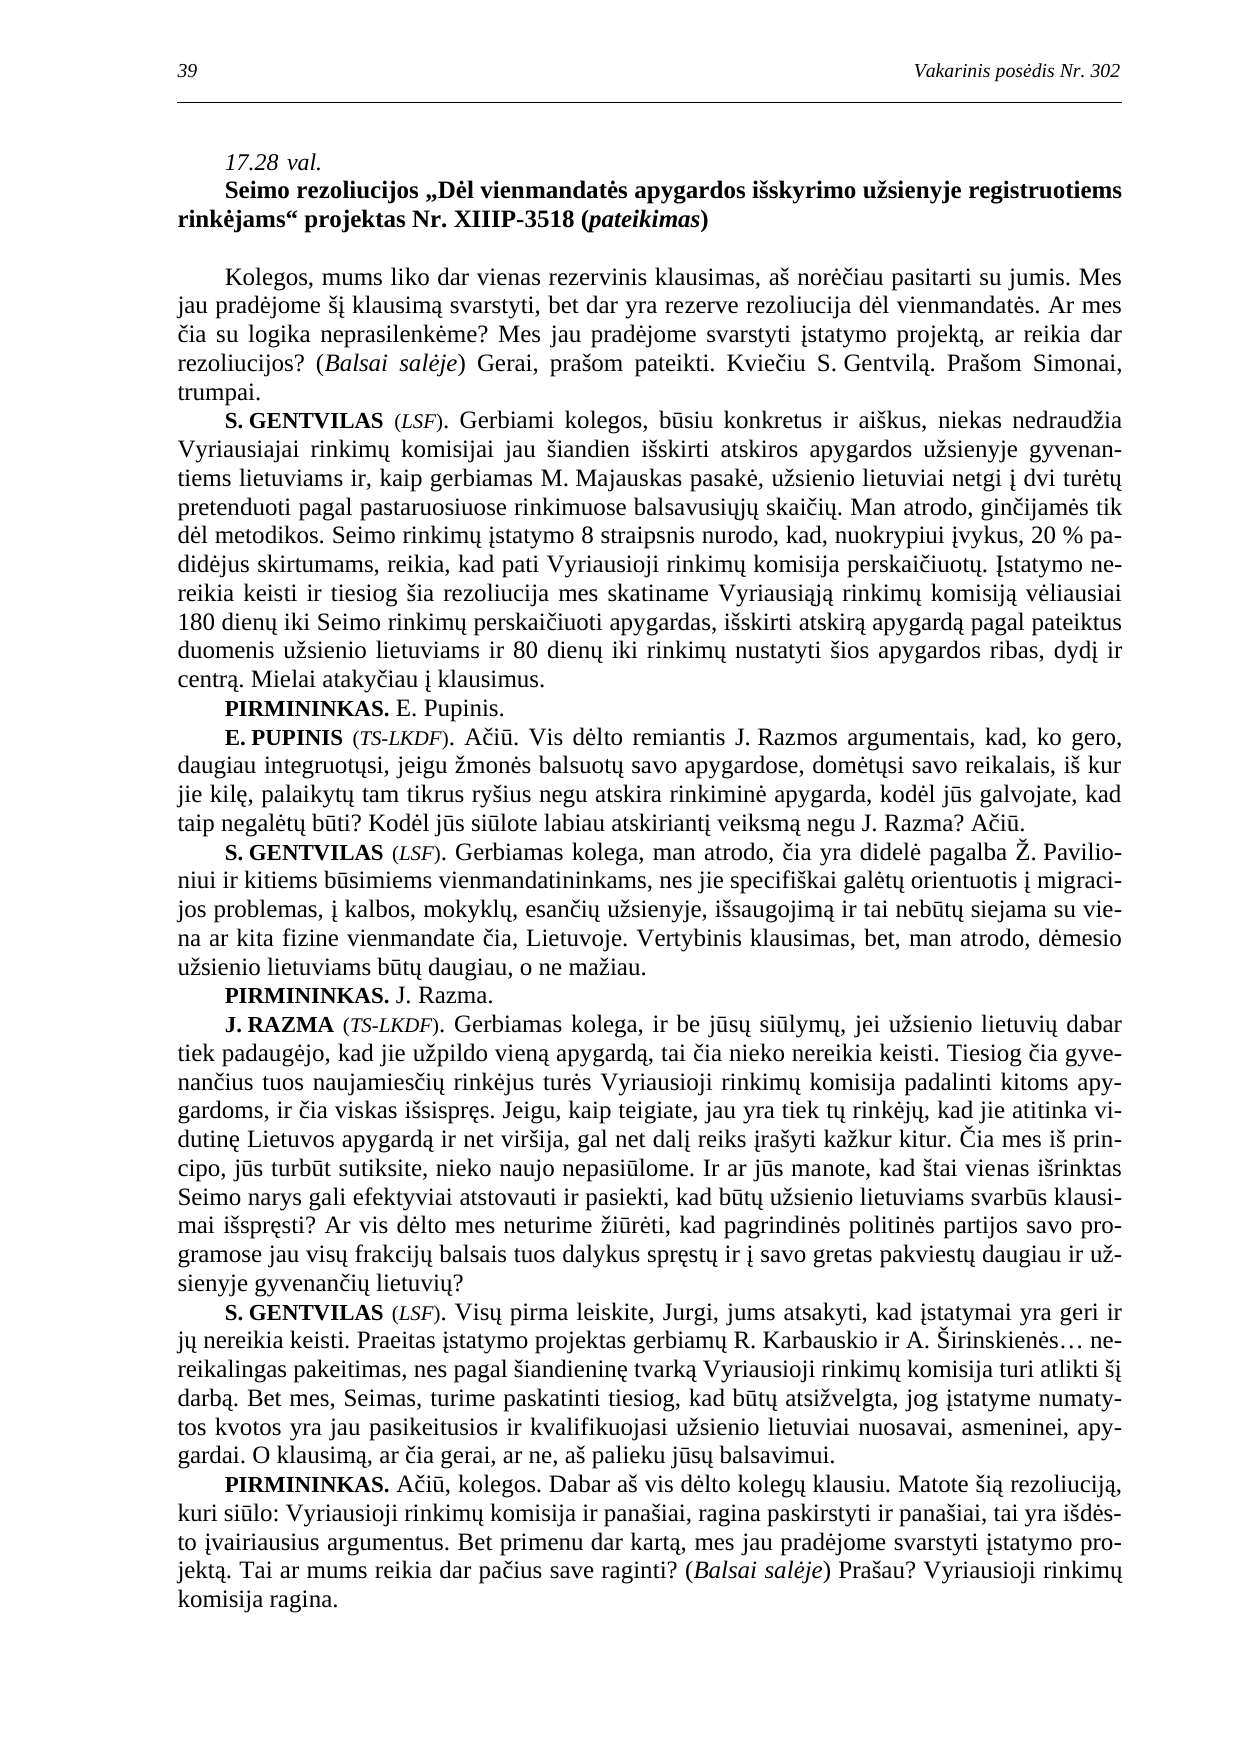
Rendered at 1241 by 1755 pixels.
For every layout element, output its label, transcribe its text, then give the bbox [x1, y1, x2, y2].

text S. GENTVILAS (LSF). Ger­bia­mi ko­le­gos, bū­siu kon­kre­tus ir aiš­kus, nie­kas ne­drau­džia Vy­riau­sia­jai rin­ki­mų ko­mi­si­jai jau šian­dien iš­skir­ti at­ski­ros apy­gar­dos už­sie­ny­je gy­ve­nan­tiems lie­tu­viams ir, kaip ger­bia­mas M. Ma­jaus­kas pa­sa­kė, už­sie­nio lie­tu­viai net­gi į dvi tu­rė­tų pre­ten­duo­ti pa­gal pas­ta­ruo­siuo­se rin­ki­muo­se bal­sa­vu­sių­jų skai­čių. Man at­ro­do, gin­či­ja­mės tik dėl me­to­di­kos. Sei­mo rin­ki­mų įsta­ty­mo 8 straips­nis nu­ro­do, kad, nuo­kry­piui įvy­kus, 20 % pa­di­dė­jus skir­tu­mams, rei­kia, kad pa­ti Vy­riau­sio­ji rin­ki­mų ko­mi­si­ja per­skai­čiuo­tų. Įsta­ty­mo ne­rei­kia keis­ti ir tie­siog šia re­zo­liu­ci­ja mes ska­ti­na­me Vy­riau­si­ą­ją rin­ki­mų ko­mi­si­ją vė­liau­siai 180 die­nų iki Sei­mo rin­ki­mų per­skai­čiuo­ti apy­gar­das, iš­skir­ti at­ski­rą apy­gar­dą pa­gal pa­teik­tus duo­me­nis už­sie­nio lie­tu­viams ir 80 die­nų iki rin­ki­mų nu­sta­ty­ti šios apy­gar­dos ri­bas, dy­dį ir cen­trą. Mie­lai ata­ky­čiau į klau­si­mus. [177, 405, 1122, 693]
text S. GENTVILAS (LSF). Vi­sų pir­ma leis­ki­te, Jur­gi, jums at­sa­ky­ti, kad įsta­ty­mai yra ge­ri ir jų ne­rei­kia keis­ti. Pra­ei­tas įsta­ty­mo pro­jek­tas ger­bia­mų R. Kar­baus­kio ir A. Ši­rins­kie­nės… ne­rei­ka­lin­gas pa­kei­ti­mas, nes pa­gal šian­die­ni­nę tvar­ką Vy­riau­sio­ji rin­ki­mų ko­mi­si­ja tu­ri at­lik­ti šį dar­bą. Bet mes, Sei­mas, tu­ri­me pa­ska­tin­ti tie­siog, kad bū­tų at­si­žvelg­ta, jog įsta­ty­me nu­ma­ty­tos kvo­tos yra jau pa­si­kei­tu­sios ir kva­li­fi­kuo­ja­si už­sie­nio lie­tu­viai nuo­sa­vai, as­me­ni­nei, apy­gar­dai. O klau­si­mą, ar čia ge­rai, ar ne, aš pa­lie­ku jū­sų bal­sa­vi­mui. [177, 1297, 1122, 1469]
text J. RAZMA (TS-LKDF). Ger­bia­mas ko­le­ga, ir be jū­sų siū­ly­mų, jei už­sie­nio lie­tu­vių da­bar tiek pa­dau­gė­jo, kad jie už­pil­do vie­ną apy­gar­dą, tai čia nie­ko ne­rei­kia keis­ti. Tie­siog čia gy­ve­nan­čius tuos nau­ja­mies­čių rin­kė­jus tu­rės Vy­riau­sio­ji rin­ki­mų ko­mi­si­ja pa­da­lin­ti ki­toms apy­gar­doms, ir čia vis­kas iš­si­spręs. Jei­gu, kaip tei­gia­te, jau yra tiek tų rin­kė­jų, kad jie ati­tin­ka vi­du­ti­nę Lie­tu­vos apy­gar­dą ir net vir­ši­ja, gal net da­lį reiks įra­šy­ti kaž­kur ki­tur. Čia mes iš prin­ci­po, jūs tur­būt su­tik­si­te, nie­ko nau­jo ne­pa­siū­lo­me. Ir ar jūs ma­no­te, kad štai vie­nas iš­rink­tas Sei­mo na­rys ga­li efek­ty­viai at­sto­vau­ti ir pa­siek­ti, kad bū­tų už­sie­nio lie­tu­viams svar­būs klau­si­mai iš­spręs­ti? Ar vis dėl­to mes ne­tu­ri­me žiū­rė­ti, kad pa­grin­di­nės po­li­ti­nės par­ti­jos sa­vo pro­gra­mo­se jau vi­sų frak­ci­jų bal­sais tuos da­ly­kus spręs­tų ir į sa­vo gre­tas pa­kvies­tų dau­giau ir už­sie­ny­je gy­ve­nan­čių lie­tu­vių? [177, 1009, 1122, 1297]
text PIRMININKAS. J. Raz­ma. [177, 980, 1122, 1009]
text PIRMININKAS. E. Pu­pi­nis. [177, 693, 1122, 722]
text Sei­mo re­zo­liu­ci­jos „Dėl vien­man­da­tės apy­gar­dos iš­sky­ri­mo už­sie­ny­je re­gist­ruo­tiems rin­kė­jams“ pro­jek­tas Nr. XIIIP-3518 (pa­tei­ki­mas) [177, 175, 1122, 233]
text PIRMININKAS. Ačiū, ko­le­gos. Da­bar aš vis dėl­to ko­le­gų klau­siu. Ma­to­te šią re­zo­liu­ci­ją, ku­ri siū­lo: Vy­riau­sio­ji rin­ki­mų ko­mi­si­ja ir pa­na­šiai, ra­gi­na pa­skirs­ty­ti ir pa­na­šiai, tai yra iš­dės­to įvai­riau­sius ar­gu­men­tus. Bet pri­me­nu dar kar­tą, mes jau pra­dė­jo­me svars­ty­ti įsta­ty­mo pro­jek­tą. Tai ar mums rei­kia dar pa­čius sa­ve ra­gin­ti? (Bal­sai sa­lė­je) Pra­šau? Vy­riau­sio­ji rin­ki­mų ko­mi­si­ja ra­gi­na. [177, 1469, 1122, 1613]
text E. PUPINIS (TS-LKDF). Ačiū. Vis dėl­to re­mian­tis J. Raz­mos ar­gu­men­tais, kad, ko ge­ro, dau­giau in­teg­ruo­tų­si, jei­gu žmo­nės bal­suo­tų sa­vo apy­gar­do­se, do­mė­tų­si sa­vo rei­ka­lais, iš kur jie ki­lę, pa­lai­ky­tų tam tik­rus ry­šius ne­gu at­ski­ra rin­ki­mi­nė apy­gar­da, ko­dėl jūs gal­vo­ja­te, kad taip ne­ga­lė­tų bū­ti? Ko­dėl jūs siū­lo­te la­biau at­ski­rian­tį veiks­mą ne­gu J. Raz­ma? Ačiū. [177, 722, 1122, 837]
text S. GENTVILAS (LSF). Ger­bia­mas ko­le­ga, man at­ro­do, čia yra di­de­lė pa­gal­ba Ž. Pa­vi­lio­niui ir ki­tiems bū­si­miems vien­man­da­ti­nin­kams, nes jie spe­ci­fiš­kai ga­lė­tų orien­tuo­tis į mig­ra­ci­jos pro­ble­mas, į kal­bos, mo­kyk­lų, esan­čių už­sie­ny­je, iš­sau­go­ji­mą ir tai ne­bū­tų sie­ja­ma su vie­na ar ki­ta fi­zi­ne vien­man­da­te čia, Lie­tu­vo­je. Ver­ty­bi­nis klau­si­mas, bet, man at­ro­do, dė­me­sio už­sie­nio lie­tu­viams bū­tų dau­giau, o ne ma­žiau. [177, 837, 1122, 980]
text Ko­le­gos, mums li­ko dar vie­nas re­zer­vi­nis klau­si­mas, aš no­rė­čiau pa­si­tar­ti su ju­mis. Mes jau pra­dė­jo­me šį klau­si­mą svars­ty­ti, bet dar yra re­zer­ve re­zo­liu­ci­ja dėl vien­man­da­tės. Ar mes čia su lo­gi­ka ne­pra­si­len­kė­me? Mes jau pra­dė­jo­me svars­ty­ti įsta­ty­mo pro­jek­tą, ar rei­kia dar rezo­liu­ci­jos? (Bal­sai sa­lė­je) Ge­rai, pra­šom pa­teik­ti. Kvie­čiu S. Gent­vi­lą. Pra­šom Si­mo­nai, trum­pai. [177, 262, 1122, 405]
text 17.28 val. [224, 148, 1122, 175]
